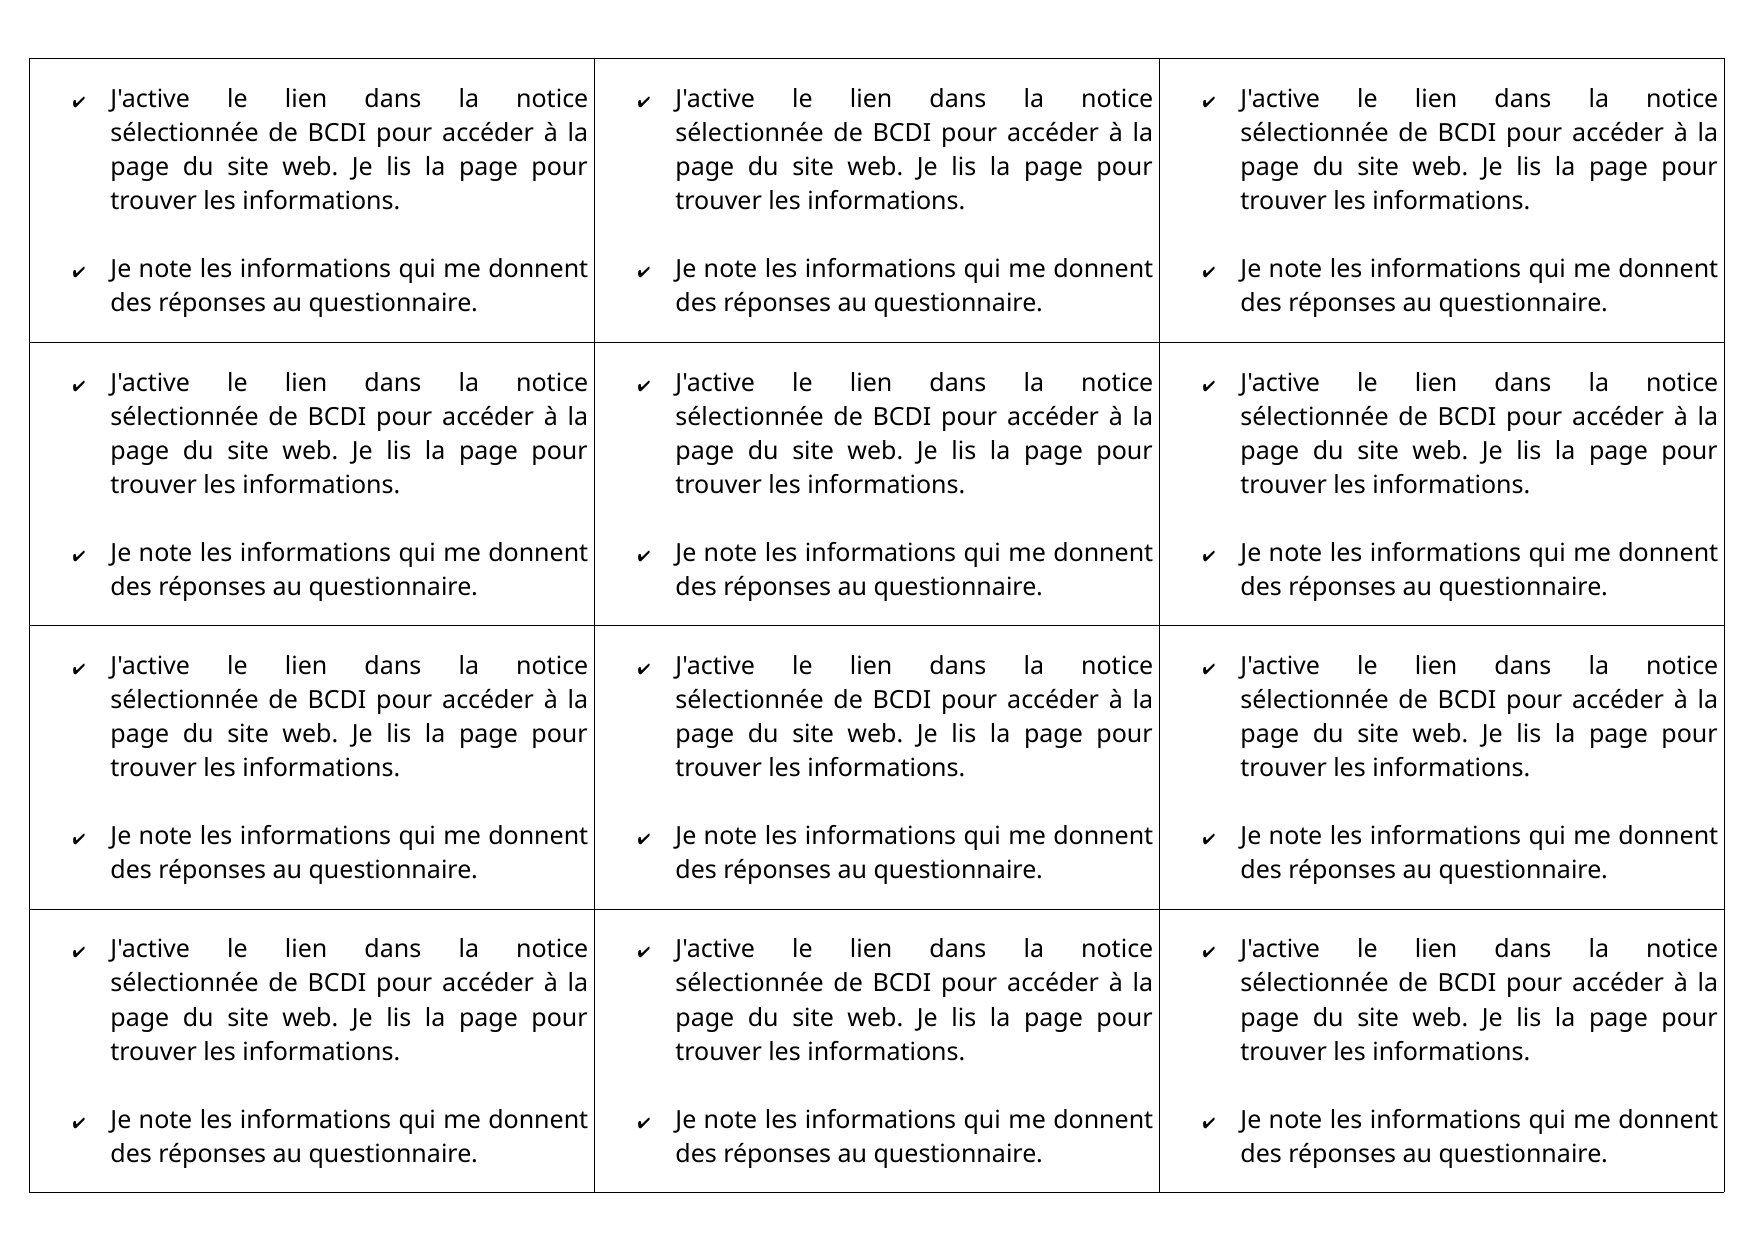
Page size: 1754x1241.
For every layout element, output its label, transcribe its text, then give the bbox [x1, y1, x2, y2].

table_cell J'active le lien dans la notice sélectionnée de BCDI pour accéder à la page du site web. Je lis la page pour trouver les informations. Je note les informations qui me donnent des réponses au questionnaire. [30, 626, 594, 908]
table_cell J'active le lien dans la notice sélectionnée de BCDI pour accéder à la page du site web. Je lis la page pour trouver les informations. Je note les informations qui me donnent des réponses au questionnaire. [1160, 343, 1724, 625]
table_cell J'active le lien dans la notice sélectionnée de BCDI pour accéder à la page du site web. Je lis la page pour trouver les informations. Je note les informations qui me donnent des réponses au questionnaire. [30, 910, 594, 1192]
table_header J'active le lien dans la notice sélectionnée de BCDI pour accéder à la page du site web. Je lis la page pour trouver les informations. Je note les informations qui me donnent des réponses au questionnaire. [30, 59, 594, 342]
table_cell J'active le lien dans la notice sélectionnée de BCDI pour accéder à la page du site web. Je lis la page pour trouver les informations. Je note les informations qui me donnent des réponses au questionnaire. [595, 910, 1159, 1192]
table_header J'active le lien dans la notice sélectionnée de BCDI pour accéder à la page du site web. Je lis la page pour trouver les informations. Je note les informations qui me donnent des réponses au questionnaire. [595, 59, 1159, 342]
table_cell J'active le lien dans la notice sélectionnée de BCDI pour accéder à la page du site web. Je lis la page pour trouver les informations. Je note les informations qui me donnent des réponses au questionnaire. [595, 626, 1159, 908]
table_cell J'active le lien dans la notice sélectionnée de BCDI pour accéder à la page du site web. Je lis la page pour trouver les informations. Je note les informations qui me donnent des réponses au questionnaire. [1160, 626, 1724, 908]
table_cell J'active le lien dans la notice sélectionnée de BCDI pour accéder à la page du site web. Je lis la page pour trouver les informations. Je note les informations qui me donnent des réponses au questionnaire. [30, 343, 594, 625]
table_header J'active le lien dans la notice sélectionnée de BCDI pour accéder à la page du site web. Je lis la page pour trouver les informations. Je note les informations qui me donnent des réponses au questionnaire. [1160, 59, 1724, 342]
table_cell J'active le lien dans la notice sélectionnée de BCDI pour accéder à la page du site web. Je lis la page pour trouver les informations. Je note les informations qui me donnent des réponses au questionnaire. [595, 343, 1159, 625]
table_cell J'active le lien dans la notice sélectionnée de BCDI pour accéder à la page du site web. Je lis la page pour trouver les informations. Je note les informations qui me donnent des réponses au questionnaire. [1160, 910, 1724, 1192]
